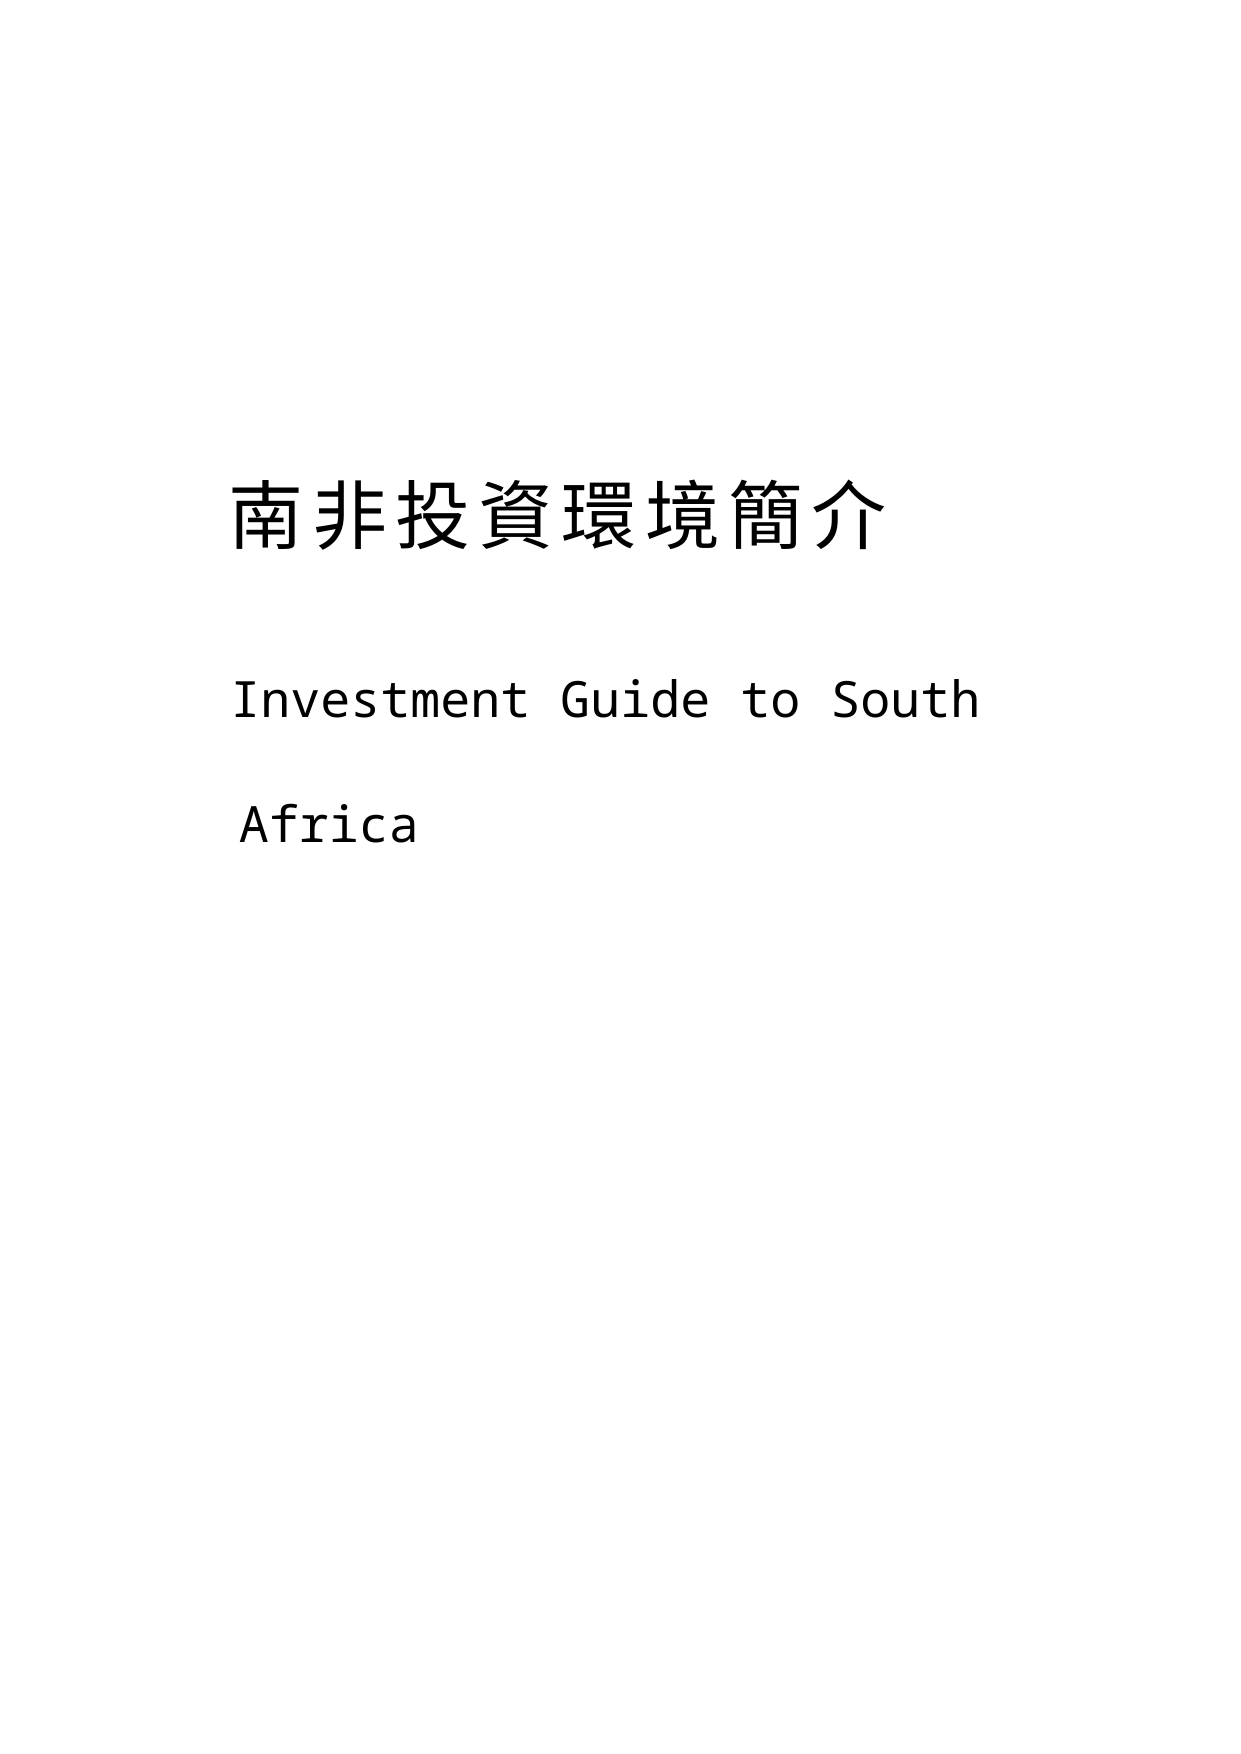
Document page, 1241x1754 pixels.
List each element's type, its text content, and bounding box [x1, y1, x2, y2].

table_header [183, 250, 1074, 386]
table_cell 南非投資環境簡介 Investment Guide to South Africa [183, 386, 1074, 875]
